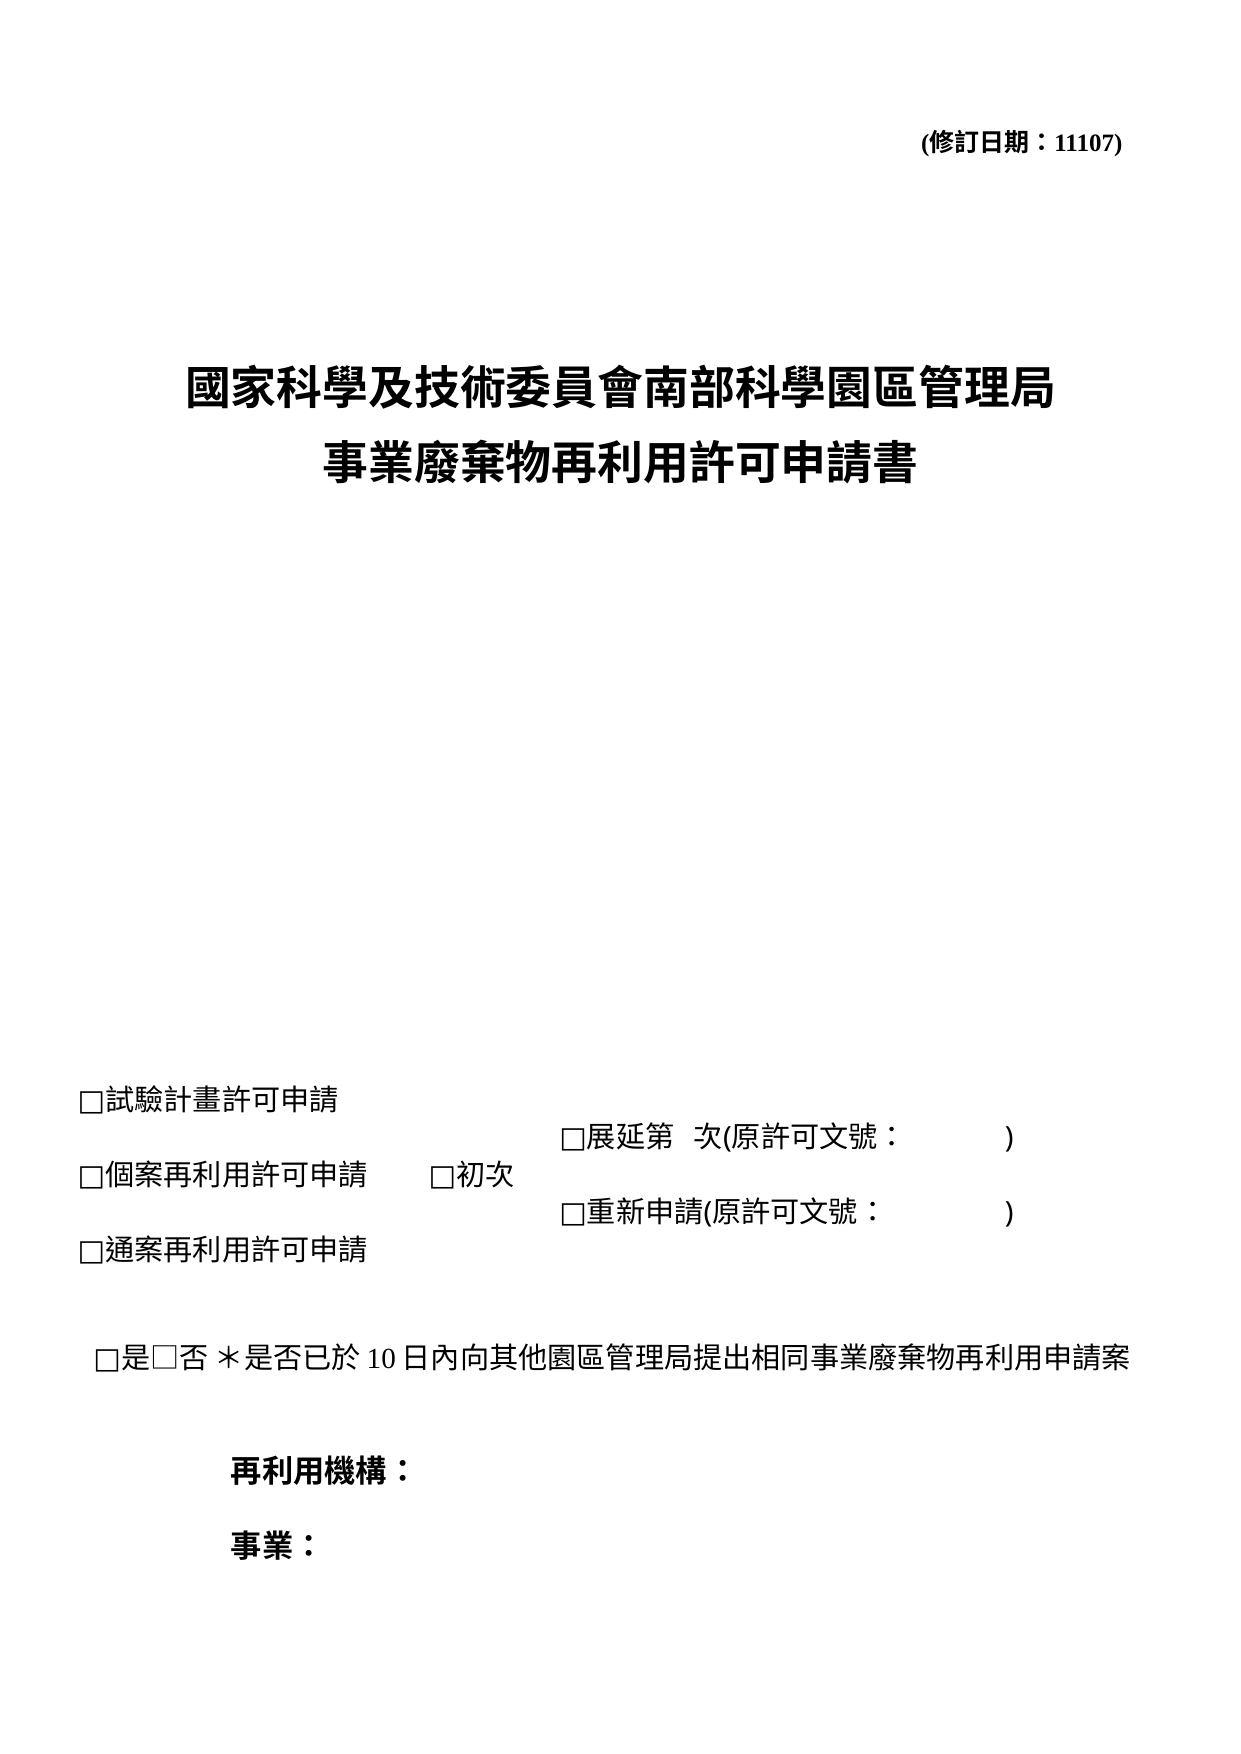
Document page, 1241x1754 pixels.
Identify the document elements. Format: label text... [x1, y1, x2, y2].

table_header □初次 [417, 1060, 548, 1285]
table_header □試驗計畫許可申請 [66, 1060, 417, 1135]
text 再利用機構： [231, 1431, 1122, 1506]
table_cell □個案再利用許可申請 [66, 1135, 417, 1210]
text 國家科學及技術委員會南部科學園區管理局 [118, 347, 1122, 422]
text 事業廢棄物再利用許可申請書 [118, 422, 1122, 497]
text 事業： [231, 1506, 1122, 1581]
table_cell □通案再利用許可申請 [66, 1210, 417, 1285]
text (修訂日期：11107) [118, 122, 1122, 160]
table_header □展延第 次(原許可文號： ) □重新申請(原許可文號： ) [548, 1060, 1174, 1285]
text □是□否 ＊是否已於10日內向其他園區管理局提出相同事業廢棄物再利用申請案 [93, 1318, 1155, 1393]
